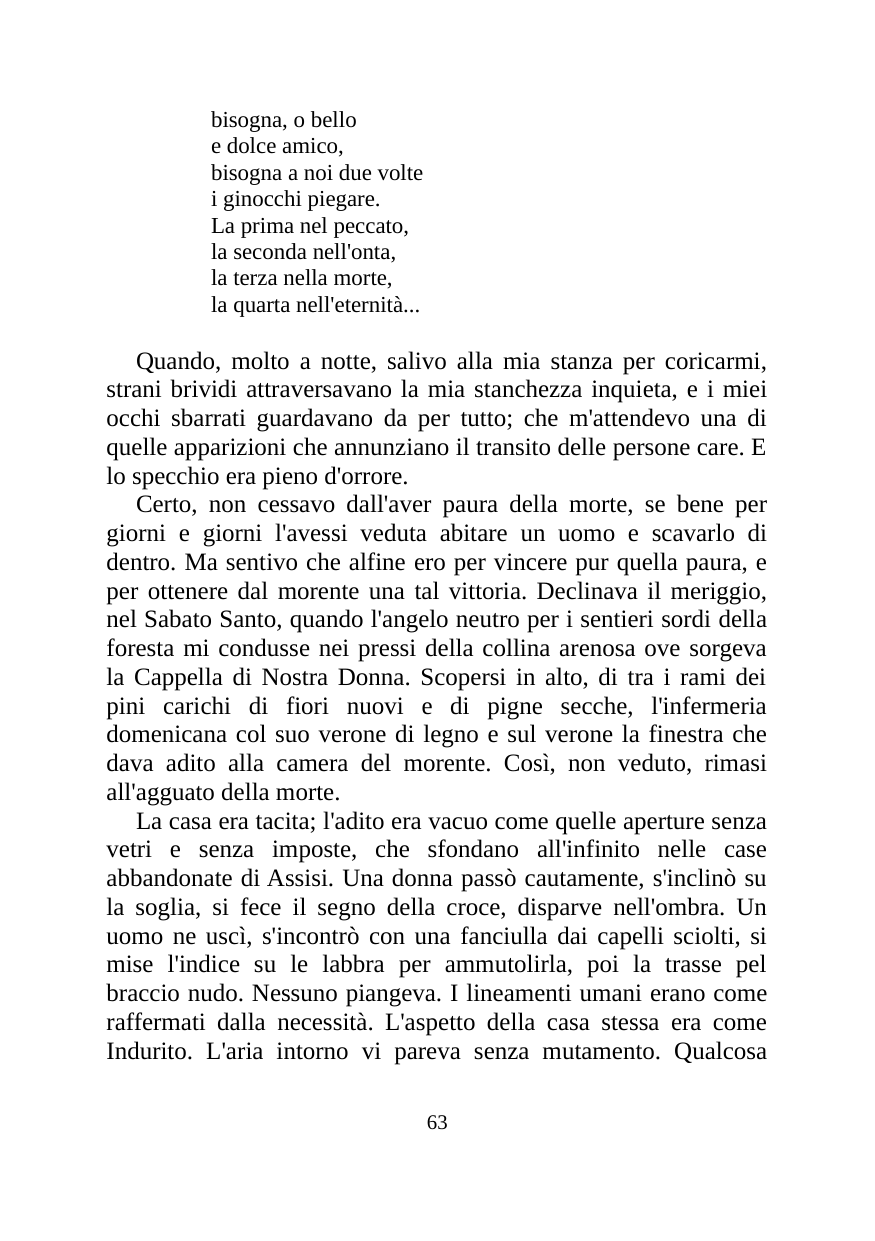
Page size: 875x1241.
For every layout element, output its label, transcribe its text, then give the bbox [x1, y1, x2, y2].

text La casa era tacita; l'adito era vacuo come quelle aperture senza vetri e senza imposte, che sfondano all'infinito nelle case abbandonate di Assisi. Una donna passò cautamente, s'inclinò su la soglia, si fece il segno della croce, disparve nell'ombra. Un uomo ne uscì, s'incontrò con una fanciulla dai capelli sciolti, si mise l'indice su le labbra per ammutolirla, poi la trasse pel braccio nudo. Nessuno piangeva. I lineamenti umani erano come raffermati dalla necessità. L'aspetto della casa stessa era come Indurito. L'aria intorno vi pareva senza mutamento. Qualcosa [106, 806, 768, 1064]
text bisogna a noi due volte [181, 159, 768, 185]
text i ginocchi piegare. [181, 185, 768, 212]
text Certo, non cessavo dall'aver paura della morte, se bene per giorni e giorni l'avessi veduta abitare un uomo e scavarlo di dentro. Ma sentivo che alfine ero per vincere pur quella paura, e per ottenere dal morente una tal vittoria. Declinava il meriggio, nel Sabato Santo, quando l'angelo neutro per i sentieri sordi della foresta mi condusse nei pressi della collina arenosa ove sorgeva la Cappella di Nostra Donna. Scopersi in alto, di tra i rami dei pini carichi di fiori nuovi e di pigne secche, l'infermeria domenicana col suo verone di legno e sul verone la finestra che dava adito alla camera del morente. Così, non veduto, rimasi all'agguato della morte. [106, 489, 768, 806]
text bisogna, o bello [181, 106, 768, 133]
text Quando, molto a notte, salivo alla mia stanza per coricarmi, strani brividi attraversavano la mia stanchezza inquieta, e i miei occhi sbarrati guardavano da per tutto; che m'attendevo una di quelle apparizioni che annunziano il transito delle persone care. E lo specchio era pieno d'orrore. [106, 346, 768, 489]
text la quarta nell'eternità... [181, 291, 768, 317]
text la seconda nell'onta, [181, 238, 768, 264]
text la terza nella morte, [181, 264, 768, 291]
text e dolce amico, [181, 133, 768, 159]
text La prima nel peccato, [181, 212, 768, 238]
